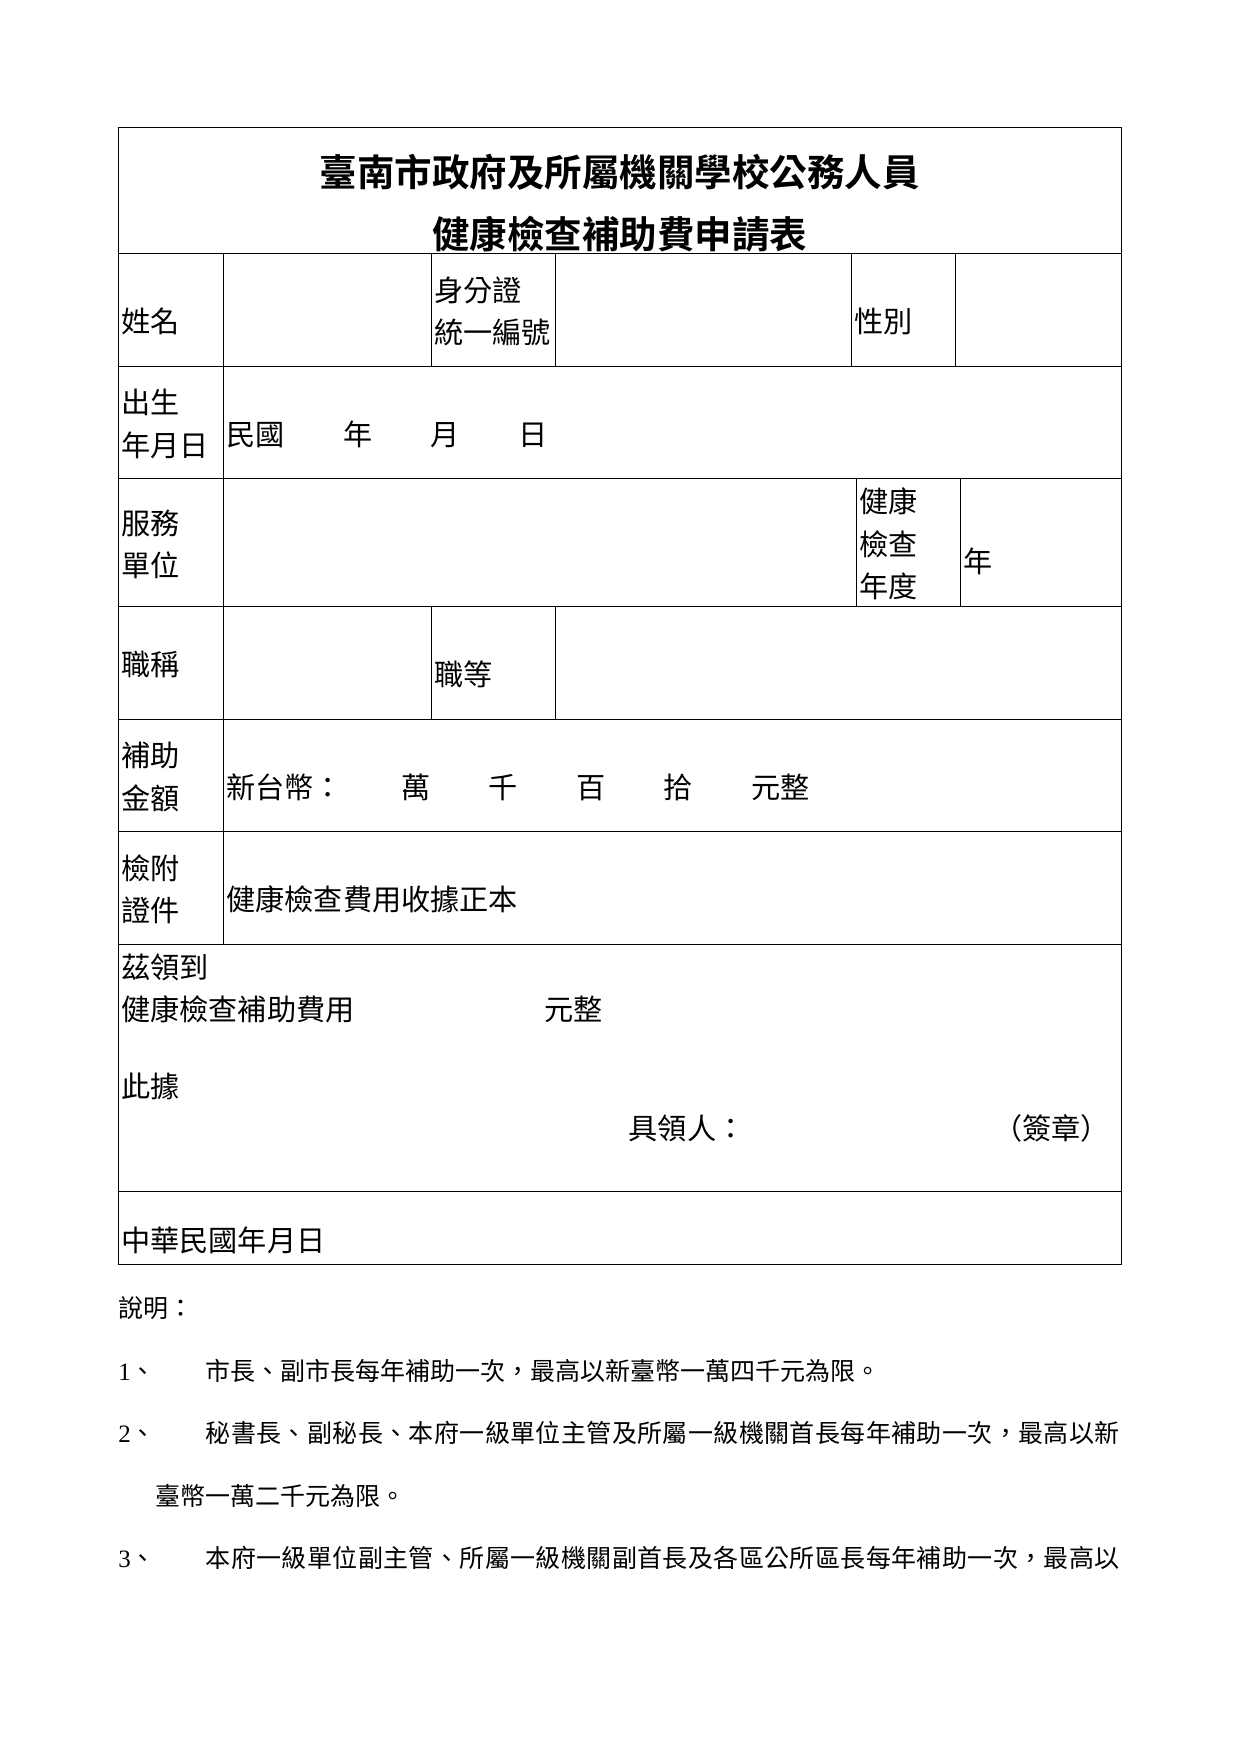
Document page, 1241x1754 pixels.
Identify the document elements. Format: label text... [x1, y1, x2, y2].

table_cell [556, 607, 1121, 718]
table_cell 檢附 證件 [119, 832, 223, 943]
list 市長、副市長每年補助一次，最高以新臺幣一萬四千元為限。 [118, 1327, 1122, 1390]
table_cell 職等 [432, 607, 555, 718]
table_cell [224, 254, 431, 366]
table_cell [956, 254, 1121, 366]
table_cell 性別 [852, 254, 955, 366]
table_cell 身分證 統一編號 [432, 254, 555, 366]
table_cell 服務 單位 [119, 479, 223, 606]
table_cell 新台幣： 萬 千 百 拾 元整 [224, 720, 1121, 831]
list 秘書長、副秘長、本府一級單位主管及所屬一級機關首長每年補助一次，最高以新臺幣一萬二千元為限。 [118, 1390, 1122, 1515]
table_header 臺南市政府及所屬機關學校公務人員 健康檢查補助費申請表 [119, 128, 1121, 253]
table_cell 健康 檢查 年度 [857, 479, 960, 606]
table_cell [556, 254, 851, 366]
table_cell [224, 479, 856, 606]
table_cell 年 [961, 479, 1121, 606]
table_cell 民國 年 月 日 [224, 367, 1121, 478]
table_cell 出生 年月日 [119, 367, 223, 478]
table_cell 健康檢查費用收據正本 [224, 832, 1121, 943]
list 本府一級單位副主管、所屬一級機關副首長及各區公所區長每年補助一次，最高以 [118, 1515, 1122, 1577]
table_cell [224, 607, 431, 718]
table_cell 中華民國年月日 [119, 1192, 1121, 1264]
text 說明： [118, 1265, 1122, 1327]
table_cell 補助 金額 [119, 720, 223, 831]
table_cell 職稱 [119, 607, 223, 718]
table_cell 茲領到 健康檢查補助費用 元整 此據 具領人： （簽章） [119, 945, 1121, 1191]
table_cell 姓名 [119, 254, 223, 366]
